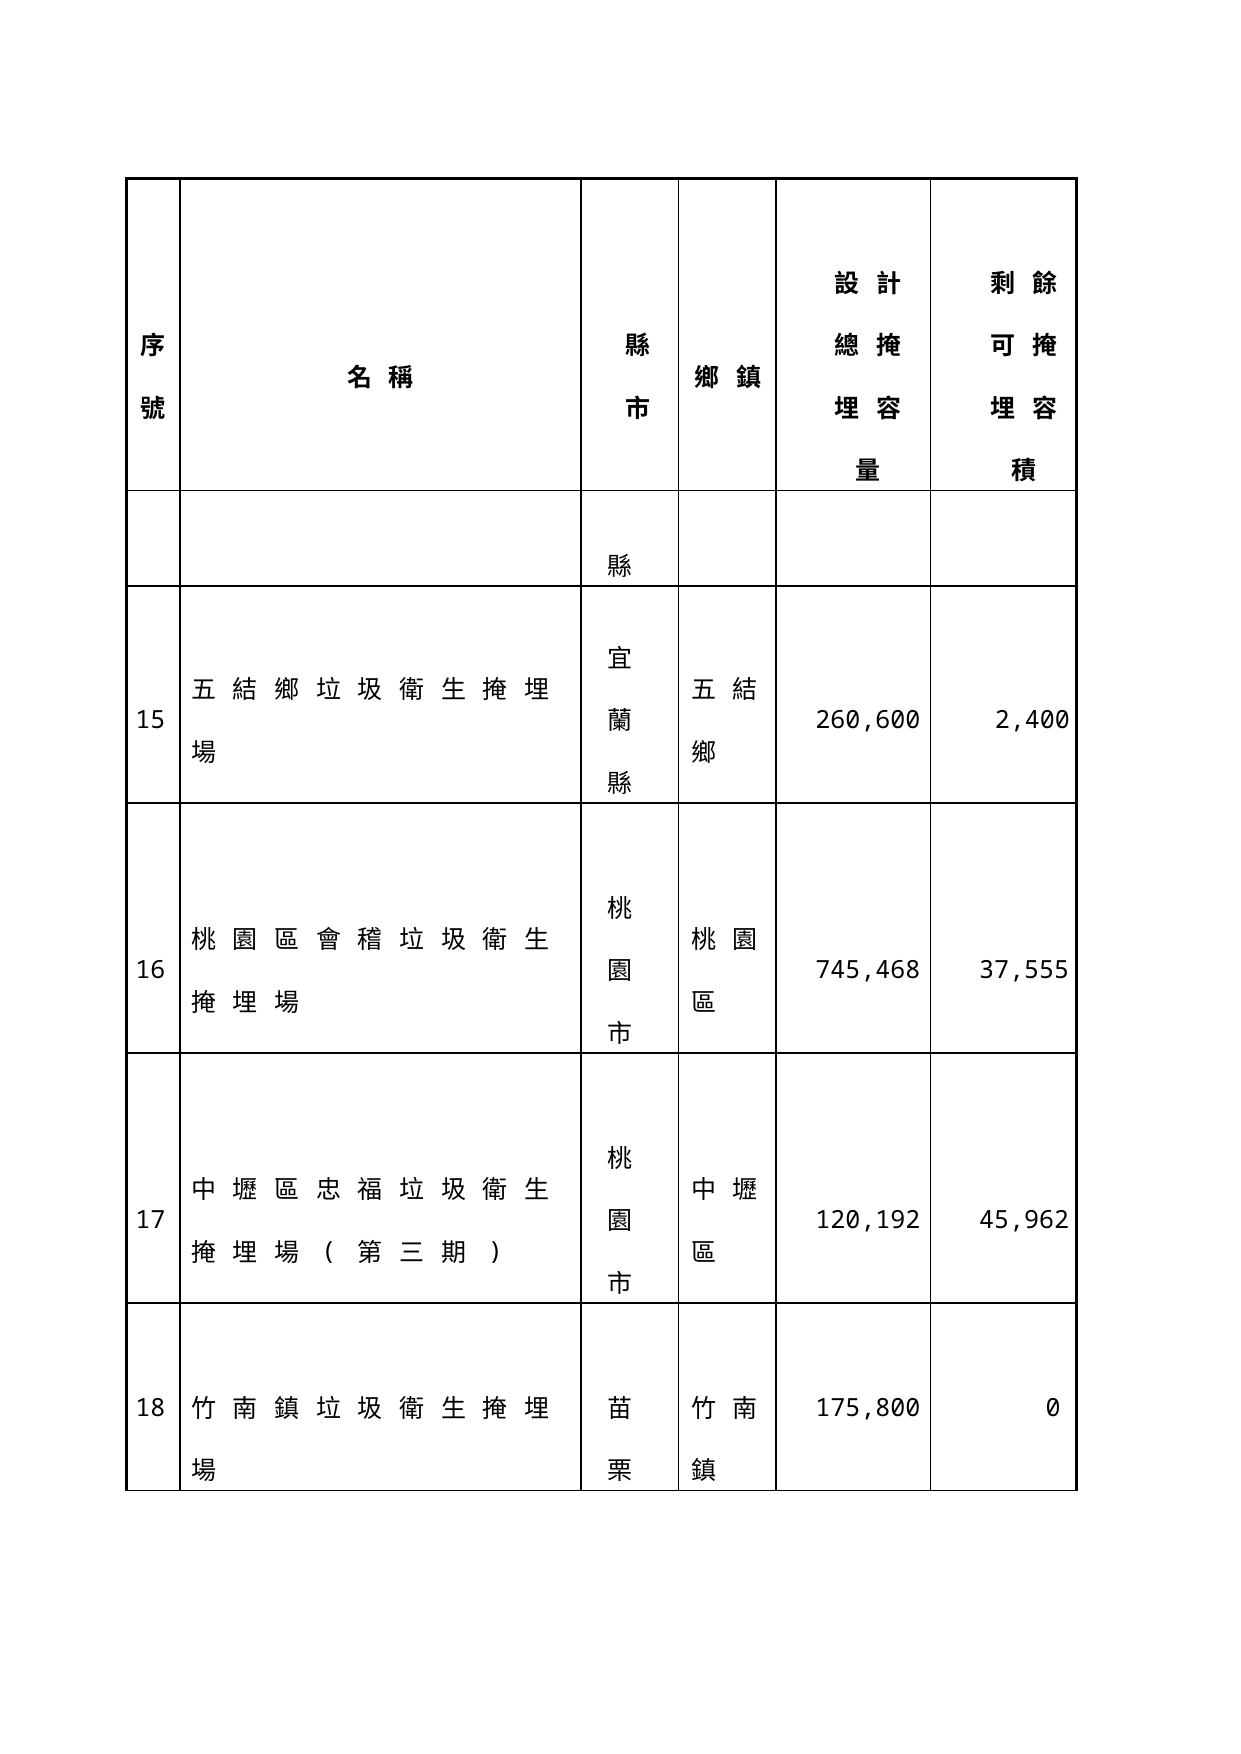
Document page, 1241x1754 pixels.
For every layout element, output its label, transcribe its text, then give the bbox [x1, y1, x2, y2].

table_cell [777, 491, 930, 585]
table_header 序號 [128, 180, 179, 490]
table_header 縣市 [582, 180, 678, 490]
table_cell 竹南鎮垃圾衛生掩埋場 [181, 1304, 580, 1490]
table_cell 桃園區會稽垃圾衛生掩埋場 [181, 804, 580, 1052]
table_cell 17 [128, 1054, 179, 1302]
table_cell 縣 [582, 491, 678, 585]
table_cell 中壢區忠福垃圾衛生掩埋場(第三期) [181, 1054, 580, 1302]
table_cell 桃園市 [582, 804, 678, 1052]
table_cell 16 [128, 804, 179, 1052]
table_cell 宜蘭縣 [582, 587, 678, 802]
table_cell 五結鄉 [679, 587, 775, 802]
table_header 設計總掩埋容量 [777, 180, 930, 490]
table_cell 260,600 [777, 587, 930, 802]
table_cell 120,192 [777, 1054, 930, 1302]
table_cell 桃園區 [679, 804, 775, 1052]
table_cell 竹南鎮 [679, 1304, 775, 1490]
table_cell [181, 491, 580, 585]
table_cell 18 [128, 1304, 179, 1490]
table_cell 37,555 [931, 804, 1075, 1052]
table_cell 15 [128, 587, 179, 802]
table_cell 中壢區 [679, 1054, 775, 1302]
table_cell 45,962 [931, 1054, 1075, 1302]
table_cell 五結鄉垃圾衛生掩埋場 [181, 587, 580, 802]
table_cell 175,800 [777, 1304, 930, 1490]
table_header 剩餘可掩埋容積 [931, 180, 1075, 490]
table_cell 0 [931, 1304, 1075, 1490]
table_cell 桃園市 [582, 1054, 678, 1302]
table_cell 2,400 [931, 587, 1075, 802]
table_cell [128, 491, 179, 585]
table_header 名稱 [181, 180, 580, 490]
table_header 鄉鎮 [679, 180, 775, 490]
table_cell 745,468 [777, 804, 930, 1052]
table_cell [931, 491, 1075, 585]
table_cell [679, 491, 775, 585]
table_cell 苗栗 [582, 1304, 678, 1490]
